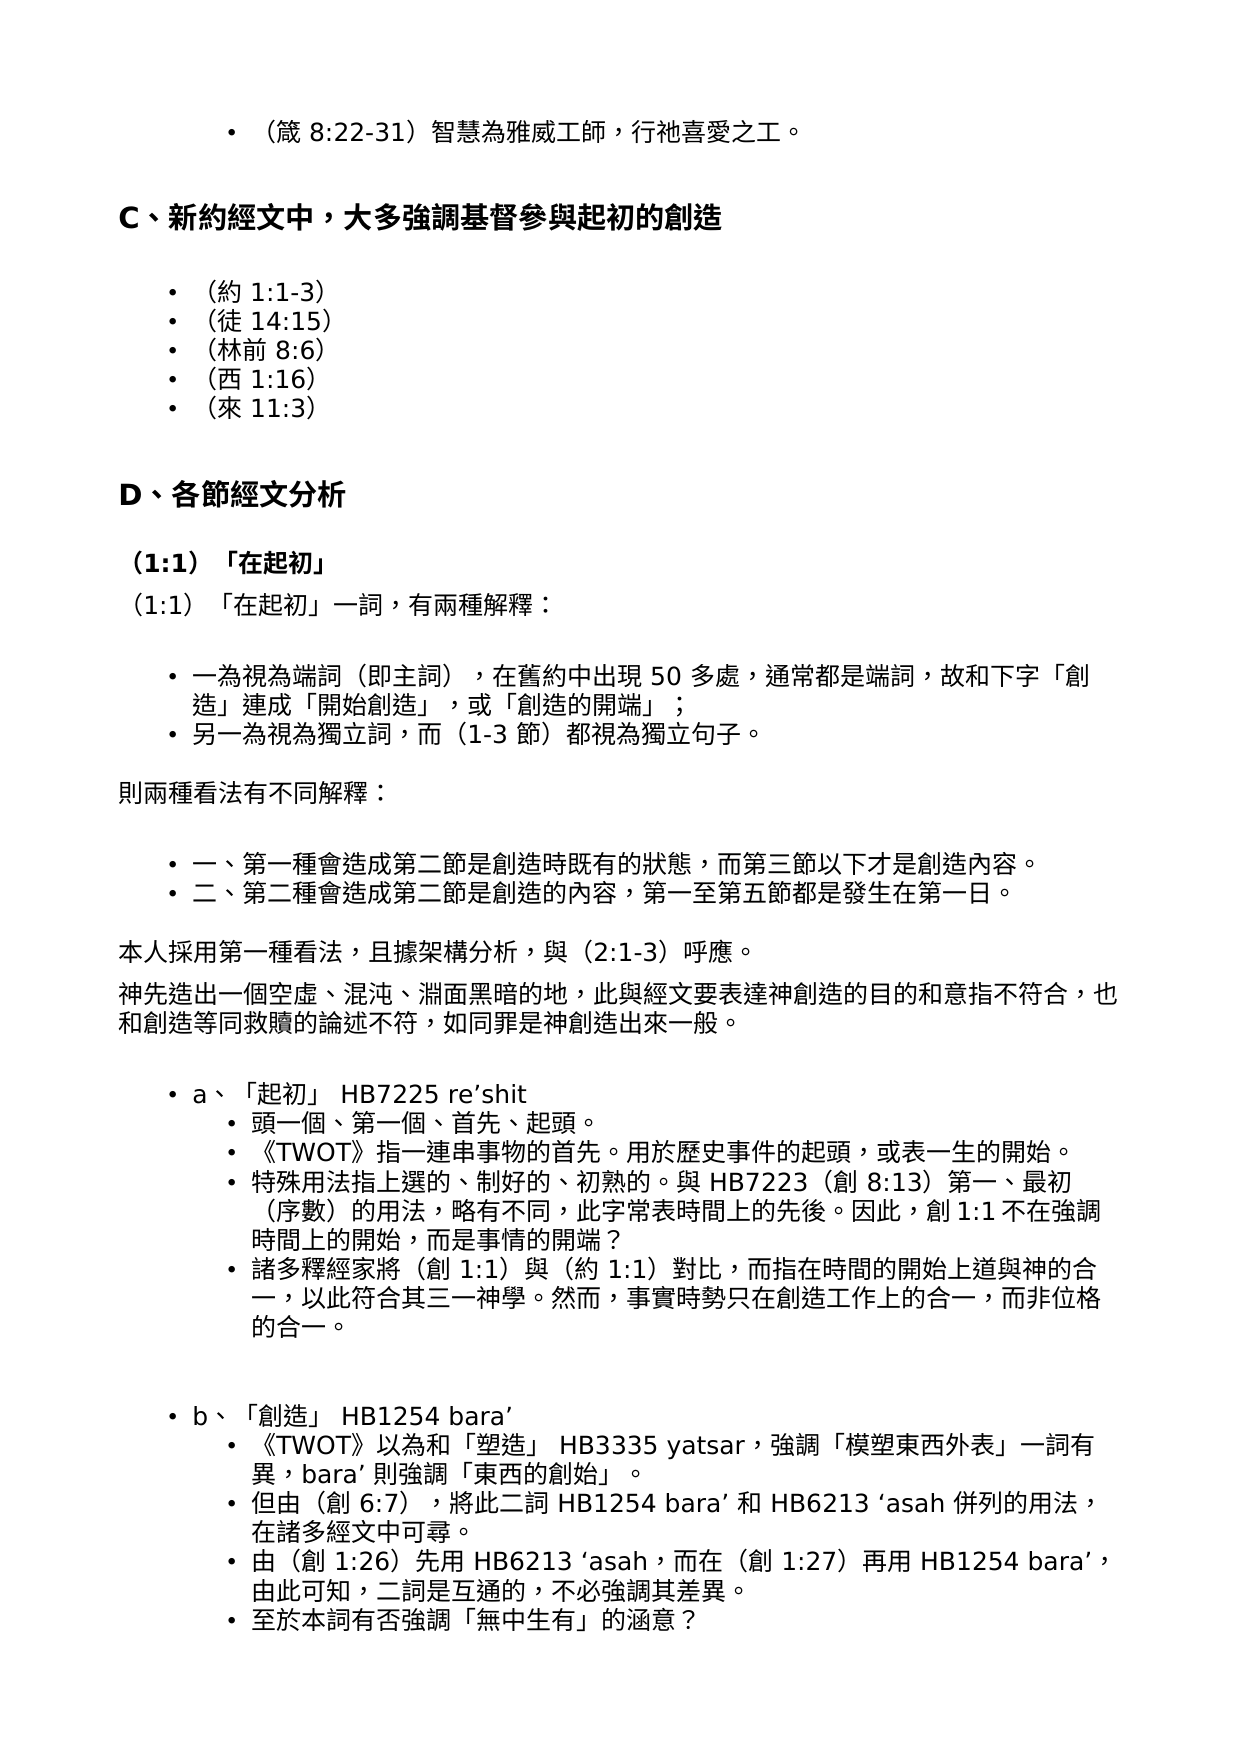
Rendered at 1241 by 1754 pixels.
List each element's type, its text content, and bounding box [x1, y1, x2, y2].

list 二、第二種會造成第二節是創造的內容，第一至第五節都是發生在第一日。 [177, 879, 1122, 909]
text 本人採用第一種看法，且據架構分析，與（2:1-3）呼應。 [118, 938, 1122, 967]
list （西 1:16） [177, 365, 1122, 394]
list 一為視為端詞（即主詞），在舊約中出現 50 多處，通常都是端詞，故和下字「創造」連成「開始創造」，或「創造的開端」； [177, 662, 1122, 721]
subtitle （1:1）「在起初」 [118, 549, 1122, 579]
text 則兩種看法有不同解釋： [118, 779, 1122, 808]
list 另一為視為獨立詞，而（1-3 節）都視為獨立句子。 [177, 721, 1122, 750]
list 一、第一種會造成第二節是創造時既有的狀態，而第三節以下才是創造內容。 [177, 850, 1122, 879]
list 但由（創 6:7），將此二詞 HB1254 bara’ 和 HB6213 ‘asah 併列的用法，在諸多經文中可尋。 [236, 1489, 1122, 1547]
list （箴 8:22-31）智慧為雅威工師，行祂喜愛之工。 [236, 118, 1122, 147]
list 《TWOT》以為和「塑造」 HB3335 yatsar，強調「模塑東西外表」一詞有異，bara’ 則強調「東西的創始」。 [236, 1431, 1122, 1489]
list 諸多釋經家將（創 1:1）與（約 1:1）對比，而指在時間的開始上道與神的合一，以此符合其三一神學。然而，事實時勢只在創造工作上的合一，而非位格的合一。 [236, 1255, 1122, 1343]
text 神先造出一個空虛、混沌、淵面黑暗的地，此與經文要表達神創造的目的和意指不符合，也和創造等同救贖的論述不符，如同罪是神創造出來一般。 [118, 980, 1122, 1038]
text （1:1）「在起初」一詞，有兩種解釋： [118, 591, 1122, 620]
list b、「創造」 HB1254 bara’ [177, 1402, 1122, 1431]
list 頭一個、第一個、首先、起頭。 [236, 1109, 1122, 1138]
list （林前 8:6） [177, 336, 1122, 365]
list 由（創 1:26）先用 HB6213 ‘asah，而在（創 1:27）再用 HB1254 bara’，由此可知，二詞是互通的，不必強調其差異。 [236, 1547, 1122, 1606]
list 至於本詞有否強調「無中生有」的涵意？ [236, 1606, 1122, 1635]
list a、「起初」 HB7225 re’shit [177, 1080, 1122, 1109]
subtitle C、新約經文中，大多強調基督參與起初的創造 [118, 202, 1122, 236]
list （來 11:3） [177, 394, 1122, 423]
list 《TWOT》指一連串事物的首先。用於歷史事件的起頭，或表一生的開始。 [236, 1138, 1122, 1168]
subtitle D、各節經文分析 [118, 478, 1122, 512]
list （徒 14:15） [177, 307, 1122, 336]
list （約 1:1-3） [177, 278, 1122, 307]
list 特殊用法指上選的、制好的、初熟的。與 HB7223（創 8:13）第一、最初（序數）的用法，略有不同，此字常表時間上的先後。因此，創1:1不在強調時間上的開始，而是事情的開端？ [236, 1168, 1122, 1255]
